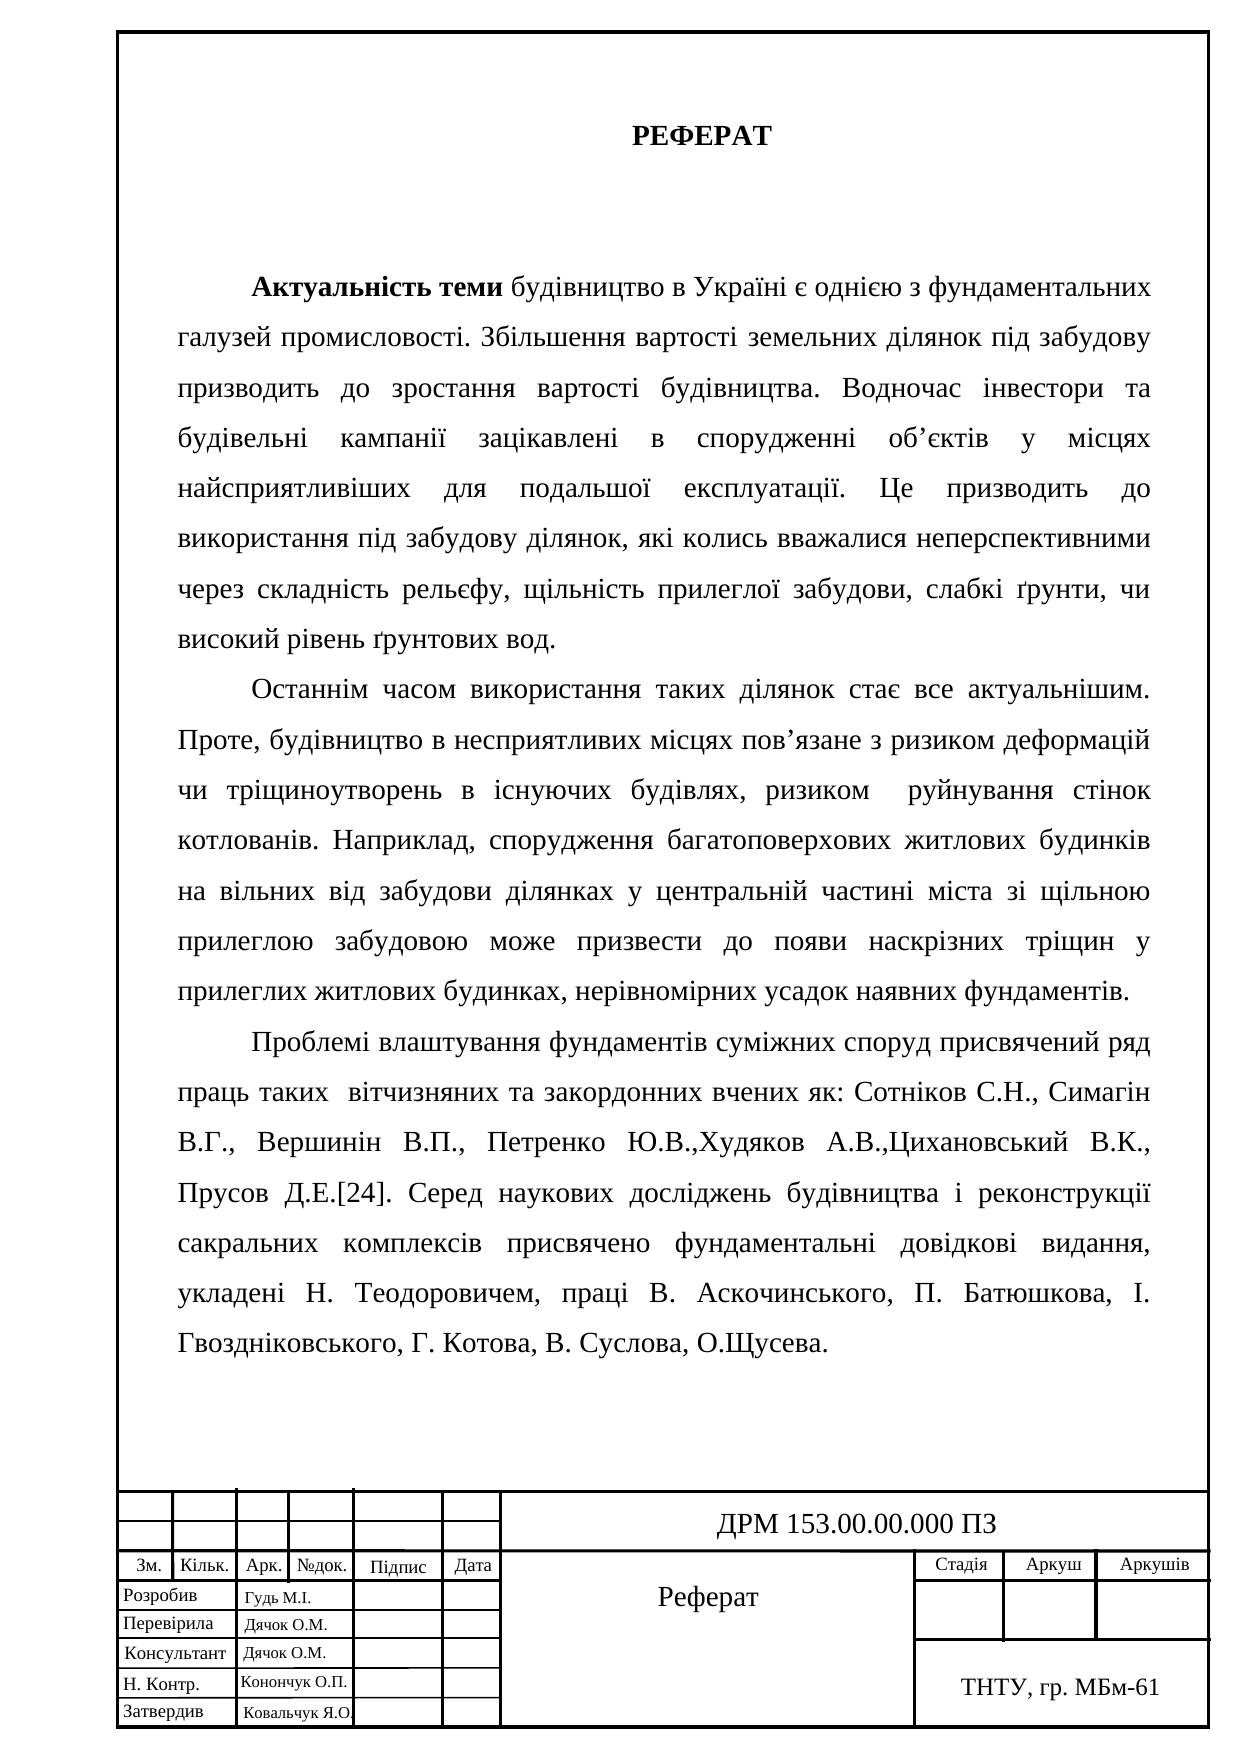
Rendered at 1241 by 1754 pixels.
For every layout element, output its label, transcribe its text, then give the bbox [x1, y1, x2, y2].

text Останнім часом використання таких ділянок стає все актуальнішим. Проте, будівництво в несприятливих місцях пов’язане з ризиком деформацій чи тріщиноутворень в існуючих будівлях, ризиком руйнування стінок котлованів. Наприклад, спорудження багатоповерхових житлових будинків на вільних від забудови ділянках у центральній частині міста зі щільною прилеглою забудовою може призвести до появи наскрізних тріщин у прилеглих житлових будинках, нерівномірних усадок наявних фундаментів. [177, 672, 1152, 1007]
text РЕФЕРАТ [177, 118, 1152, 152]
text Проблемі влаштування фундаментів суміжних споруд присвячений ряд праць таких вітчизняних та закордонних вчених як: Сотніков С.Н., Симагін В.Г., Вершинін В.П., Петренко Ю.В.,Худяков А.В.,Цихановський В.К., Прусов Д.Е.[24]. Серед наукових досліджень будівництва і реконструкції сакральних комплексів присвячено фундаментальні довідкові видання, укладені Н. Теодоровичем, праці В. Аскочинського, П. Батюшкова, І. Гвоздніковського, Г. Котова, В. Суслова, О.Щусева. [177, 1024, 1152, 1359]
text Актуальність теми будівництво в Україні є однією з фундаментальних галузей промисловості. Збільшення вартості земельних ділянок під забудову призводить до зростання вартості будівництва. Водночас інвестори та будівельні кампанії зацікавлені в спорудженні об’єктів у місцях найсприятливіших для подальшої експлуатації. Це призводить до використання під забудову ділянок, які колись вважалися неперспективними через складність рельєфу, щільність прилеглої забудови, слабкі ґрунти, чи високий рівень ґрунтових вод. [177, 269, 1152, 655]
